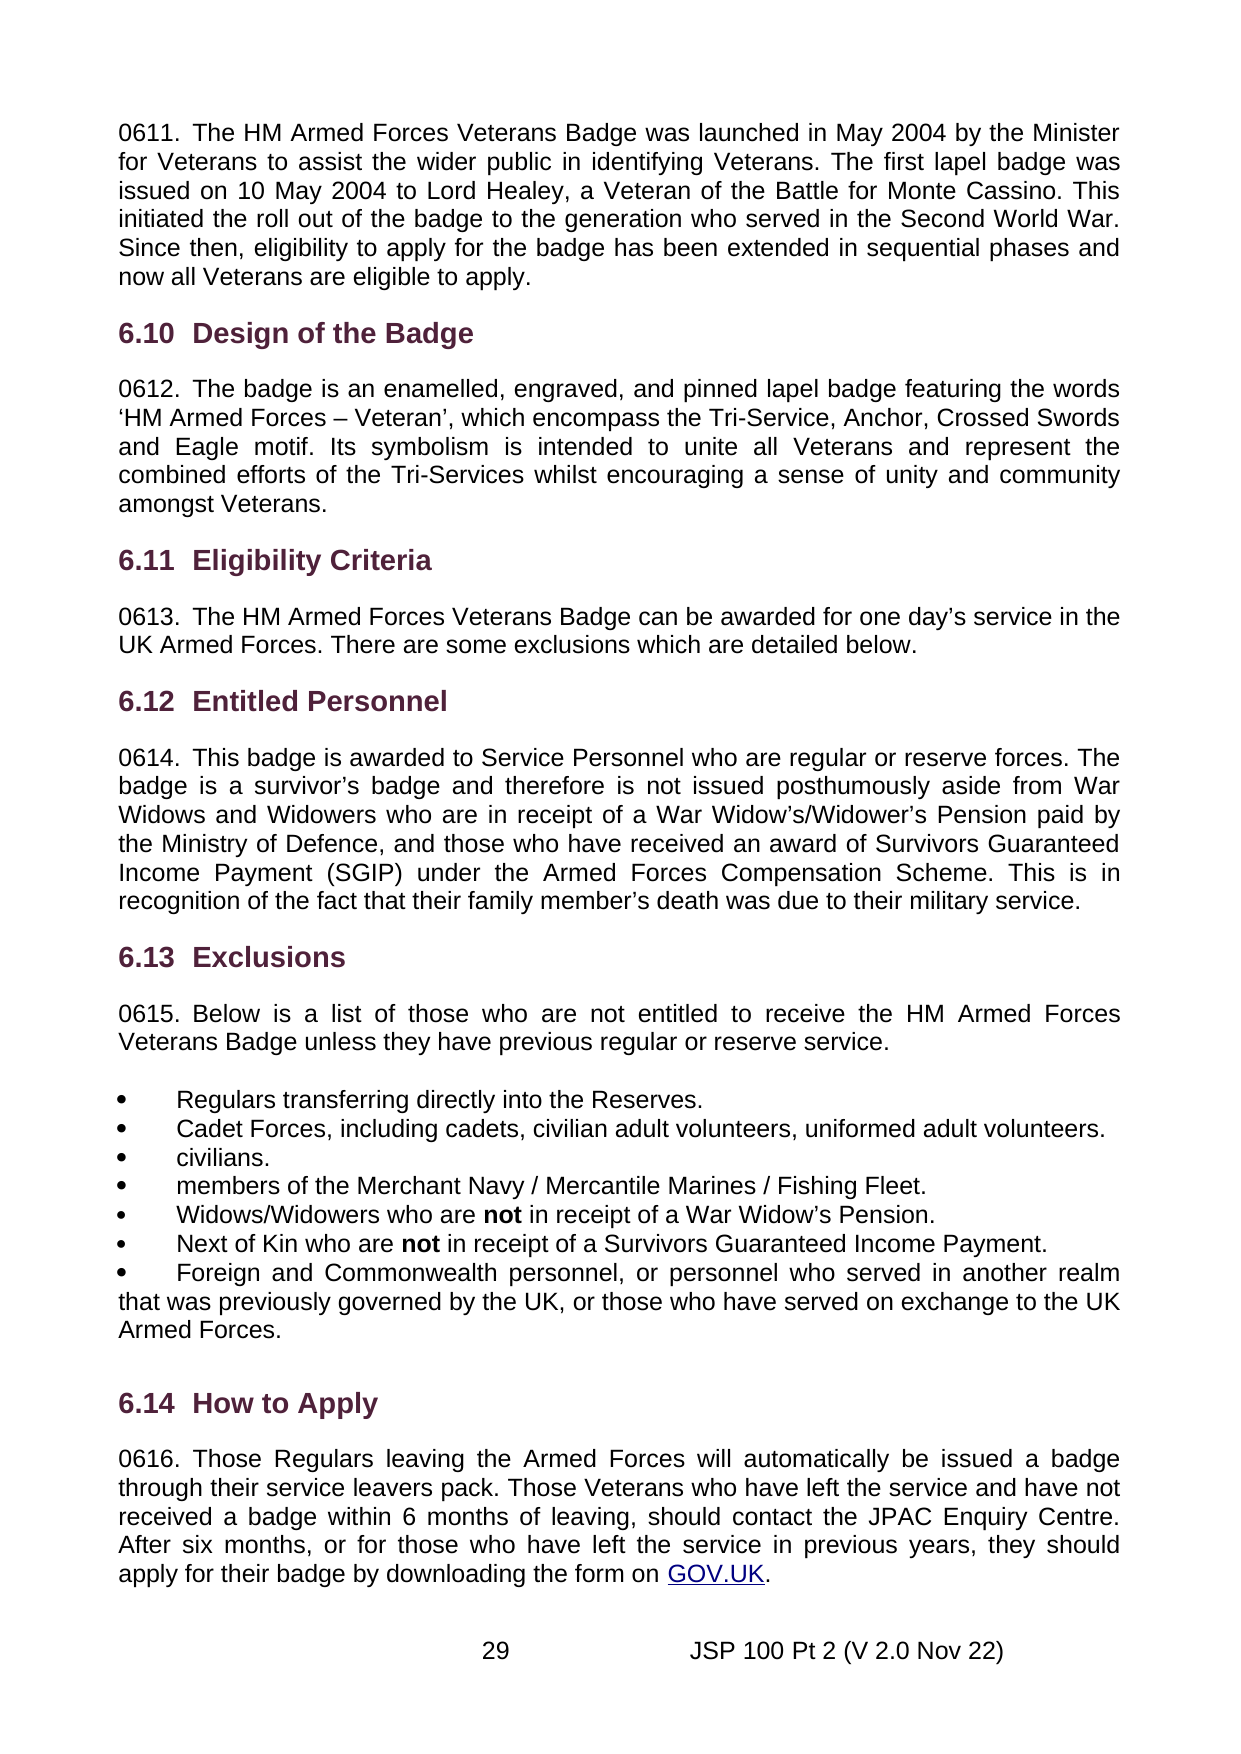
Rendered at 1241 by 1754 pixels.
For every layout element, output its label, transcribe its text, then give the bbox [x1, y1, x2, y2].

list Foreign and Commonwealth personnel, or personnel who served in another realm that was previously governed by the UK, or those who have served on exchange to the UK Armed Forces. [117, 1258, 1122, 1344]
text 0612. The badge is an enamelled, engraved, and pinned lapel badge featuring the words ‘HM Armed Forces – Veteran’, which encompass the Tri-Service, Anchor, Crossed Swords and Eagle motif. Its symbolism is intended to unite all Veterans and represent the combined efforts of the Tri-Services whilst encouraging a sense of unity and community amongst Veterans. [118, 374, 1122, 518]
text 0613. The HM Armed Forces Veterans Badge can be awarded for one day’s service in the UK Armed Forces. There are some exclusions which are detailed below. [118, 601, 1122, 659]
list members of the Merchant Navy / Mercantile Marines / Fishing Fleet. [117, 1171, 1122, 1200]
list Widows/Widowers who are not in receipt of a War Widow’s Pension. [117, 1200, 1122, 1229]
list Regulars transferring directly into the Reserves. [117, 1085, 1122, 1114]
list Next of Kin who are not in receipt of a Survivors Guaranteed Income Payment. [117, 1229, 1122, 1258]
text 0615. Below is a list of those who are not entitled to receive the HM Armed Forces Veterans Badge unless they have previous regular or reserve service. [118, 998, 1122, 1056]
text 0611. The HM Armed Forces Veterans Badge was launched in May 2004 by the Minister for Veterans to assist the wider public in identifying Veterans. The first lapel badge was issued on 10 May 2004 to Lord Healey, a Veteran of the Battle for Monte Cassino. This initiated the roll out of the badge to the generation who served in the Second World War. Since then, eligibility to apply for the badge has been extended in sequential phases and now all Veterans are eligible to apply. [118, 118, 1122, 291]
subtitle 6.12 Entitled Personnel [118, 684, 1122, 717]
list civilians. [117, 1142, 1122, 1171]
text 0616. Those Regulars leaving the Armed Forces will automatically be issued a badge through their service leavers pack. Those Veterans who have left the service and have not received a badge within 6 months of leaving, should contact the JPAC Enquiry Centre. After six months, or for those who have left the service in previous years, they should apply for their badge by downloading the form on GOV.UK. [118, 1444, 1122, 1588]
subtitle 6.11 Eligibility Criteria [118, 543, 1122, 576]
text 0614. This badge is awarded to Service Personnel who are regular or reserve forces. The badge is a survivor’s badge and therefore is not issued posthumously aside from War Widows and Widowers who are in receipt of a War Widow’s/Widower’s Pension paid by the Ministry of Defence, and those who have received an award of Survivors Guaranteed Income Payment (SGIP) under the Armed Forces Compensation Scheme. This is in recognition of the fact that their family member’s death was due to their military service. [118, 742, 1122, 915]
list Cadet Forces, including cadets, civilian adult volunteers, uniformed adult volunteers. [117, 1114, 1122, 1142]
subtitle 6.13 Exclusions [118, 940, 1122, 973]
subtitle 6.14 How to Apply [118, 1386, 1122, 1419]
subtitle 6.10 Design of the Badge [118, 316, 1122, 349]
